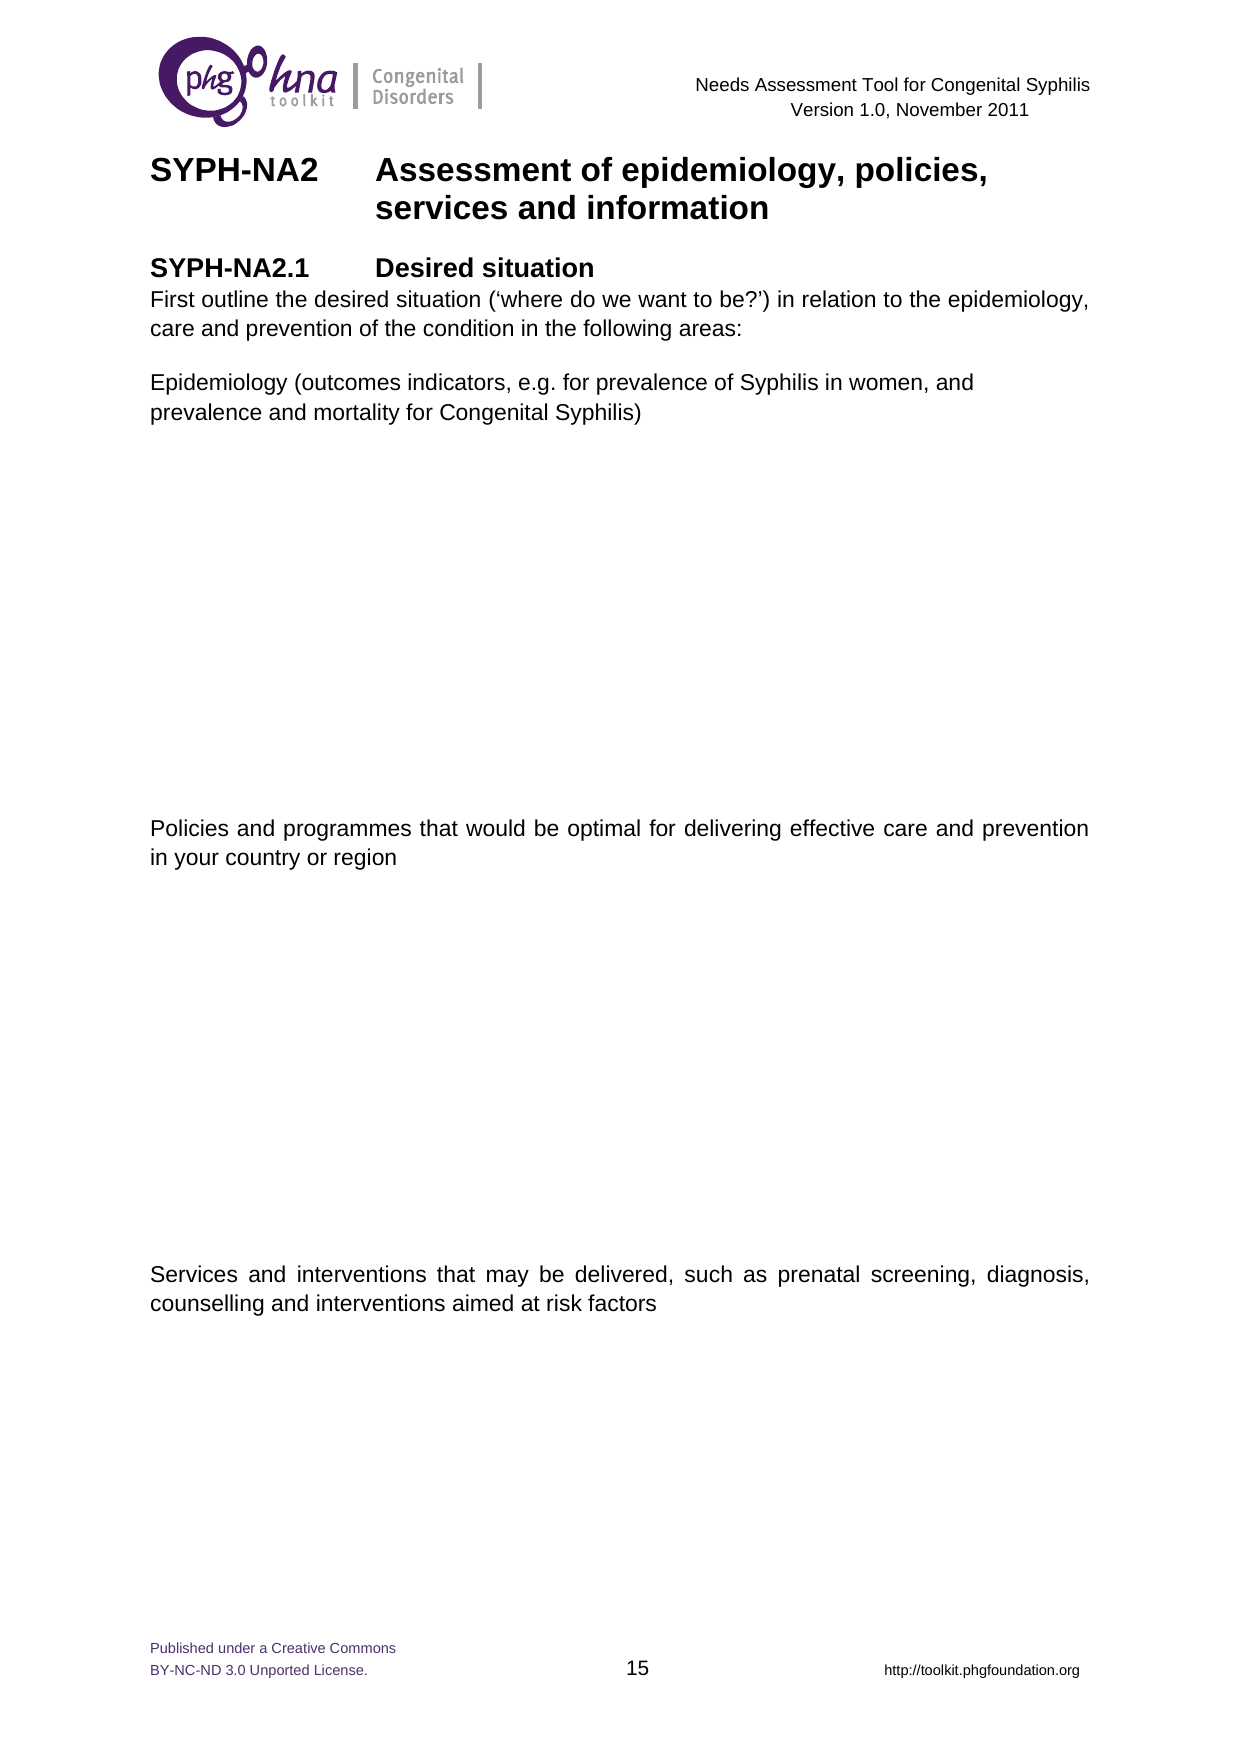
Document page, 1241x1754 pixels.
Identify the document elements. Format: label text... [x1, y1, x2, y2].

subtitle SYPH-NA2 Assessment of epidemiology, policies, services and information [150, 150, 1090, 227]
subtitle Policies and programmes that would be optimal for delivering effective care and prevention in your country or region [150, 812, 1090, 871]
subtitle Services and interventions that may be delivered, such as prenatal screening, diagnosis, counselling and interventions aimed at risk factors [150, 1258, 1090, 1316]
text First outline the desired situation (‘where do we want to be?’) in relation to the epidemiology, care and prevention of the condition in the following areas: [150, 283, 1090, 341]
subtitle Epidemiology (outcomes indicators, e.g. for prevalence of Syphilis in women, and prevalence and mortality for Congenital Syphilis) [150, 366, 1090, 425]
subtitle SYPH-NA2.1 Desired situation [150, 252, 1090, 283]
